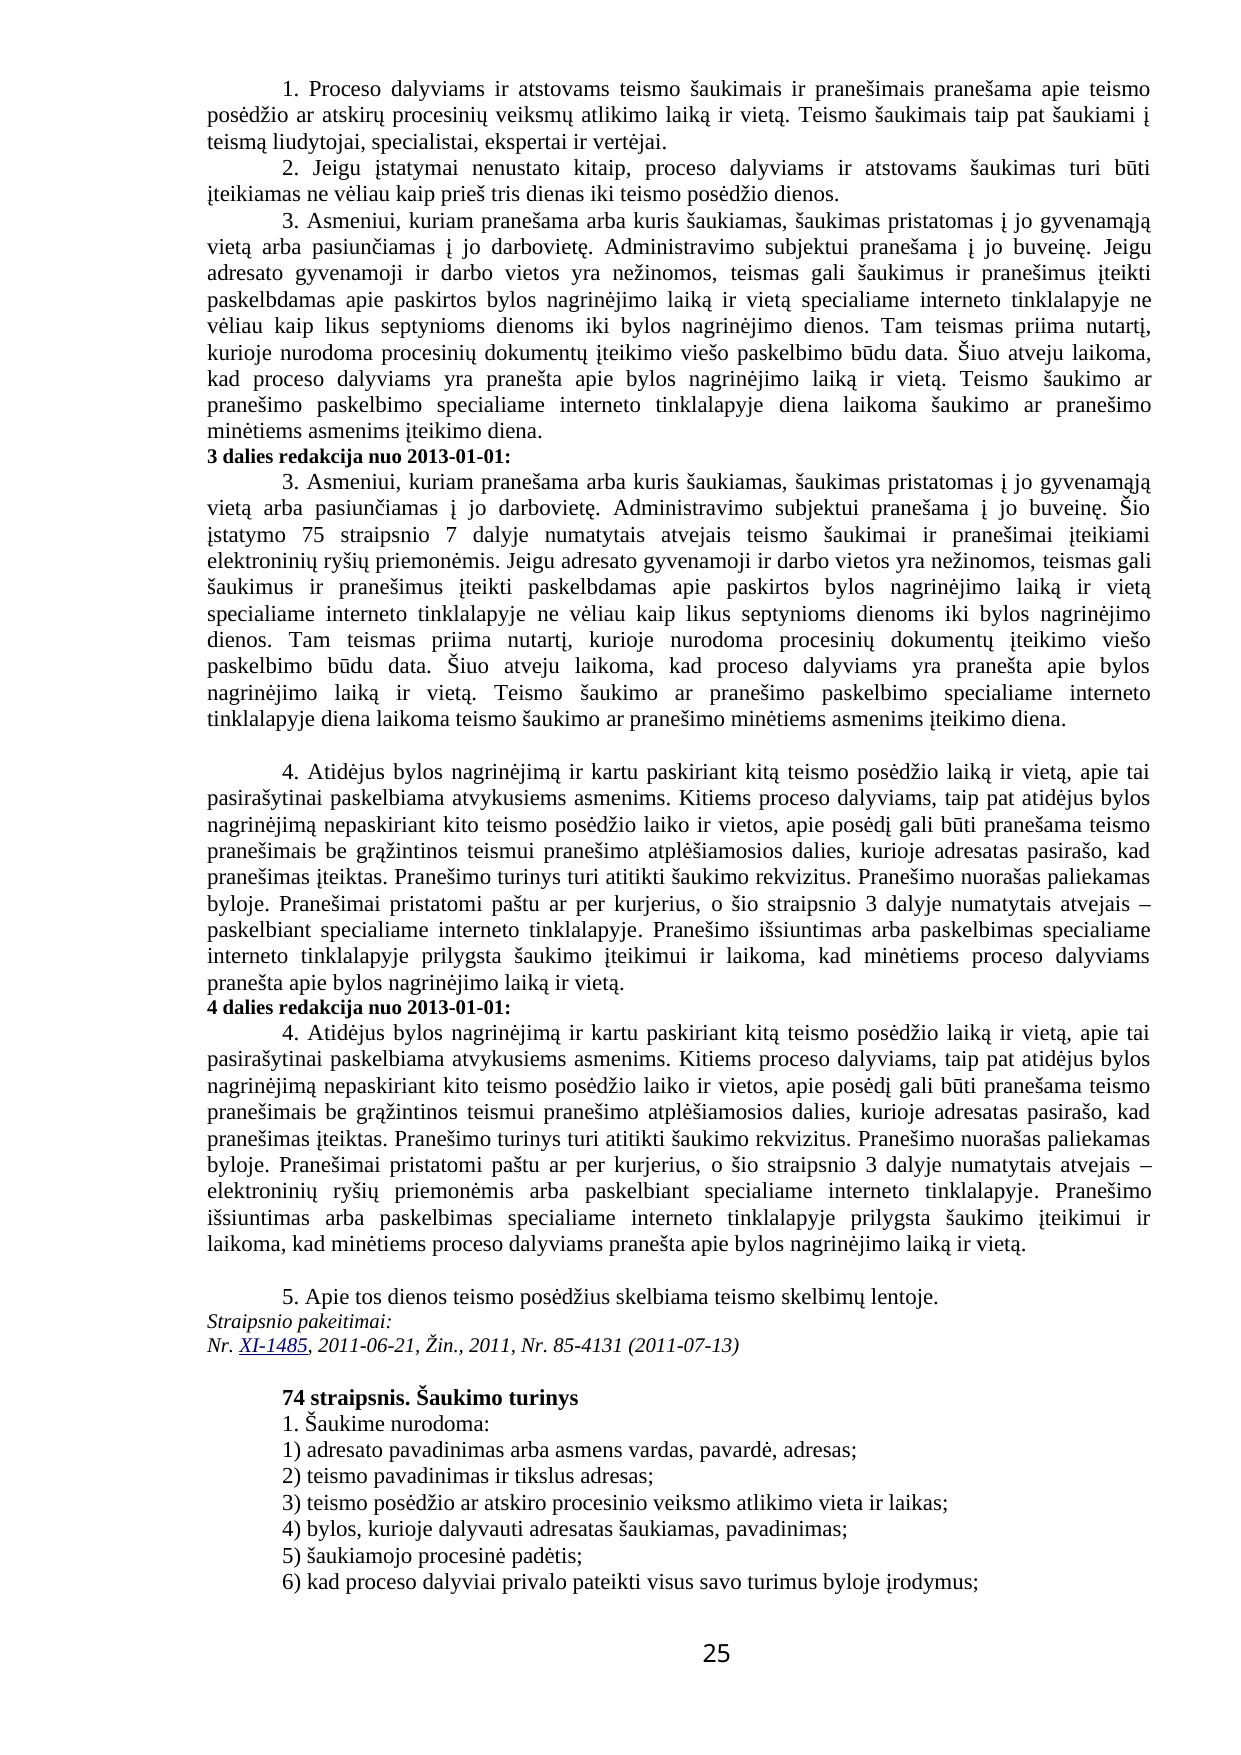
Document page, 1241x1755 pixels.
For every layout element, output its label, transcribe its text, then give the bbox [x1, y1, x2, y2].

text 2. Jeigu įstatymai nenustato kitaip, proceso dalyviams ir atstovams šaukimas turi būti įteikiamas ne vėliau kaip prieš tris dienas iki teismo posėdžio dienos. [207, 154, 1152, 207]
text 2) teismo pavadinimas ir tikslus adresas; [207, 1463, 1152, 1489]
text 6) kad proceso dalyviai privalo pateikti visus savo turimus byloje įrodymus; [207, 1568, 1152, 1594]
text 4. Atidėjus bylos nagrinėjimą ir kartu paskiriant kitą teismo posėdžio laiką ir vietą, apie tai pasirašytinai paskelbiama atvykusiems asmenims. Kitiems proceso dalyviams, taip pat atidėjus bylos nagrinėjimą nepaskiriant kito teismo posėdžio laiko ir vietos, apie posėdį gali būti pranešama teismo pranešimais be grąžintinos teismui pranešimo atplėšiamosios dalies, kurioje adresatas pasirašo, kad pranešimas įteiktas. Pranešimo turinys turi atitikti šaukimo rekvizitus. Pranešimo nuorašas paliekamas byloje. Pranešimai pristatomi paštu ar per kurjerius, o šio straipsnio 3 dalyje numatytais atvejais – elektroninių ryšių priemonėmis arba paskelbiant specialiame interneto tinklalapyje. Pranešimo išsiuntimas arba paskelbimas specialiame interneto tinklalapyje prilygsta šaukimo įteikimui ir laikoma, kad minėtiems proceso dalyviams pranešta apie bylos nagrinėjimo laiką ir vietą. [207, 1019, 1152, 1256]
text 5) šaukiamojo procesinė padėtis; [207, 1542, 1152, 1568]
text Straipsnio pakeitimai: [207, 1309, 1152, 1333]
text 1) adresato pavadinimas arba asmens vardas, pavardė, adresas; [207, 1436, 1152, 1463]
text 4 dalies redakcija nuo 2013-01-01: [207, 995, 1152, 1019]
text 3 dalies redakcija nuo 2013-01-01: [207, 444, 1152, 468]
text 1. Šaukime nurodoma: [207, 1410, 1152, 1436]
text 3) teismo posėdžio ar atskiro procesinio veiksmo atlikimo vieta ir laikas; [207, 1489, 1152, 1515]
text Nr. XI-1485, 2011-06-21, Žin., 2011, Nr. 85-4131 (2011-07-13) [207, 1333, 1152, 1357]
text 5. Apie tos dienos teismo posėdžius skelbiama teismo skelbimų lentoje. [207, 1283, 1152, 1309]
text 1. Proceso dalyviams ir atstovams teismo šaukimais ir pranešimais pranešama apie teismo posėdžio ar atskirų procesinių veiksmų atlikimo laiką ir vietą. Teismo šaukimais taip pat šaukiami į teismą liudytojai, specialistai, ekspertai ir vertėjai. [207, 75, 1152, 154]
text 3. Asmeniui, kuriam pranešama arba kuris šaukiamas, šaukimas pristatomas į jo gyvenamąją vietą arba pasiunčiamas į jo darbovietę. Administravimo subjektui pranešama į jo buveinę. Šio įstatymo 75 straipsnio 7 dalyje numatytais atvejais teismo šaukimai ir pranešimai įteikiami elektroninių ryšių priemonėmis. Jeigu adresato gyvenamoji ir darbo vietos yra nežinomos, teismas gali šaukimus ir pranešimus įteikti paskelbdamas apie paskirtos bylos nagrinėjimo laiką ir vietą specialiame interneto tinklalapyje ne vėliau kaip likus septynioms dienoms iki bylos nagrinėjimo dienos. Tam teismas priima nutartį, kurioje nurodoma procesinių dokumentų įteikimo viešo paskelbimo būdu data. Šiuo atveju laikoma, kad proceso dalyviams yra pranešta apie bylos nagrinėjimo laiką ir vietą. Teismo šaukimo ar pranešimo paskelbimo specialiame interneto tinklalapyje diena laikoma teismo šaukimo ar pranešimo minėtiems asmenims įteikimo diena. [207, 468, 1152, 732]
text 4) bylos, kurioje dalyvauti adresatas šaukiamas, pavadinimas; [207, 1515, 1152, 1542]
text 3. Asmeniui, kuriam pranešama arba kuris šaukiamas, šaukimas pristatomas į jo gyvenamąją vietą arba pasiunčiamas į jo darbovietę. Administravimo subjektui pranešama į jo buveinę. Jeigu adresato gyvenamoji ir darbo vietos yra nežinomos, teismas gali šaukimus ir pranešimus įteikti paskelbdamas apie paskirtos bylos nagrinėjimo laiką ir vietą specialiame interneto tinklalapyje ne vėliau kaip likus septynioms dienoms iki bylos nagrinėjimo dienos. Tam teismas priima nutartį, kurioje nurodoma procesinių dokumentų įteikimo viešo paskelbimo būdu data. Šiuo atveju laikoma, kad proceso dalyviams yra pranešta apie bylos nagrinėjimo laiką ir vietą. Teismo šaukimo ar pranešimo paskelbimo specialiame interneto tinklalapyje diena laikoma šaukimo ar pranešimo minėtiems asmenims įteikimo diena. [207, 207, 1152, 444]
text 4. Atidėjus bylos nagrinėjimą ir kartu paskiriant kitą teismo posėdžio laiką ir vietą, apie tai pasirašytinai paskelbiama atvykusiems asmenims. Kitiems proceso dalyviams, taip pat atidėjus bylos nagrinėjimą nepaskiriant kito teismo posėdžio laiko ir vietos, apie posėdį gali būti pranešama teismo pranešimais be grąžintinos teismui pranešimo atplėšiamosios dalies, kurioje adresatas pasirašo, kad pranešimas įteiktas. Pranešimo turinys turi atitikti šaukimo rekvizitus. Pranešimo nuorašas paliekamas byloje. Pranešimai pristatomi paštu ar per kurjerius, o šio straipsnio 3 dalyje numatytais atvejais – paskelbiant specialiame interneto tinklalapyje. Pranešimo išsiuntimas arba paskelbimas specialiame interneto tinklalapyje prilygsta šaukimo įteikimui ir laikoma, kad minėtiems proceso dalyviams pranešta apie bylos nagrinėjimo laiką ir vietą. [207, 758, 1152, 995]
text 74 straipsnis. Šaukimo turinys [207, 1383, 1152, 1410]
